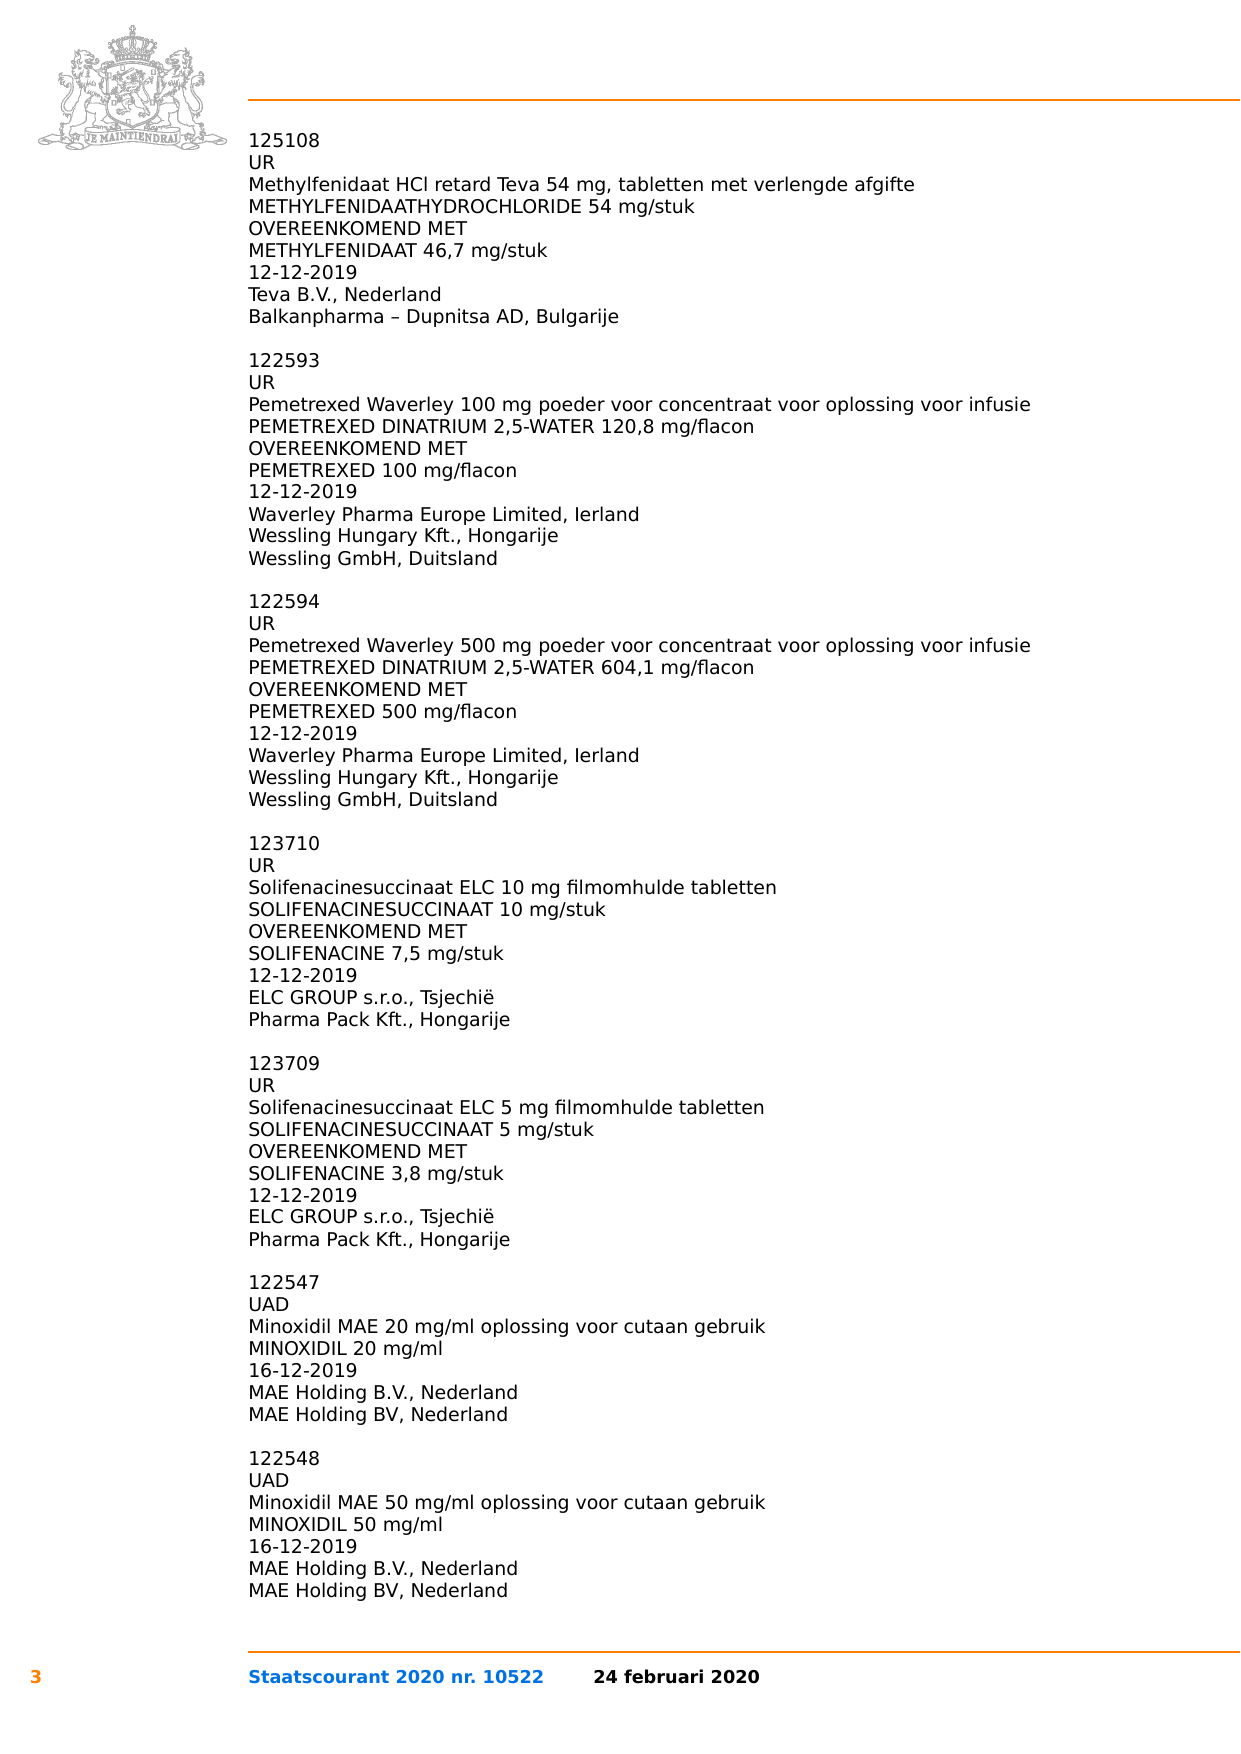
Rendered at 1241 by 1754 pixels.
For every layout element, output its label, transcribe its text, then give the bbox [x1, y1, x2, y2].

text MINOXIDIL 50 mg/ml [248, 1514, 1163, 1536]
text Pharma Pack Kft., Hongarije [248, 1009, 1163, 1031]
text 123709 [248, 1053, 1163, 1074]
text Minoxidil MAE 50 mg/ml oplossing voor cutaan gebruik [248, 1492, 1163, 1514]
text 12-12-2019 [248, 723, 1163, 745]
text Wessling GmbH, Duitsland [248, 789, 1163, 811]
picture [38, 25, 227, 150]
text 16-12-2019 [248, 1360, 1163, 1382]
text Minoxidil MAE 20 mg/ml oplossing voor cutaan gebruik [248, 1316, 1163, 1338]
text 16-12-2019 [248, 1536, 1163, 1558]
text SOLIFENACINESUCCINAAT 5 mg/stuk [248, 1118, 1163, 1141]
text Solifenacinesuccinaat ELC 10 mg filmomhulde tabletten [248, 877, 1163, 899]
text SOLIFENACINE 3,8 mg/stuk [248, 1162, 1163, 1184]
text MINOXIDIL 20 mg/ml [248, 1338, 1163, 1360]
text SOLIFENACINE 7,5 mg/stuk [248, 943, 1163, 965]
text 122548 [248, 1448, 1163, 1470]
text OVEREENKOMEND MET [248, 921, 1163, 943]
text Methylfenidaat HCl retard Teva 54 mg, tabletten met verlengde afgifte [248, 174, 1163, 196]
text ELC GROUP s.r.o., Tsjechië [248, 987, 1163, 1009]
text Waverley Pharma Europe Limited, Ierland [248, 745, 1163, 767]
text PEMETREXED DINATRIUM 2,5-WATER 604,1 mg/flacon [248, 657, 1163, 679]
text ELC GROUP s.r.o., Tsjechië [248, 1206, 1163, 1228]
text 12-12-2019 [248, 262, 1163, 284]
text METHYLFENIDAAT 46,7 mg/stuk [248, 240, 1163, 262]
text UR [248, 372, 1163, 393]
text UAD [248, 1294, 1163, 1316]
text Teva B.V., Nederland [248, 284, 1163, 306]
text Wessling Hungary Kft., Hongarije [248, 525, 1163, 547]
text SOLIFENACINESUCCINAAT 10 mg/stuk [248, 899, 1163, 921]
text Wessling Hungary Kft., Hongarije [248, 767, 1163, 789]
text 12-12-2019 [248, 481, 1163, 503]
text 122547 [248, 1272, 1163, 1294]
text OVEREENKOMEND MET [248, 437, 1163, 459]
text PEMETREXED 500 mg/flacon [248, 701, 1163, 723]
text MAE Holding B.V., Nederland [248, 1558, 1163, 1580]
text 12-12-2019 [248, 965, 1163, 987]
text Waverley Pharma Europe Limited, Ierland [248, 503, 1163, 525]
text UR [248, 613, 1163, 635]
text UR [248, 855, 1163, 877]
text Pemetrexed Waverley 100 mg poeder voor concentraat voor oplossing voor infusie [248, 393, 1163, 416]
text OVEREENKOMEND MET [248, 218, 1163, 240]
text PEMETREXED 100 mg/flacon [248, 459, 1163, 481]
text OVEREENKOMEND MET [248, 679, 1163, 701]
text 122593 [248, 349, 1163, 372]
text UR [248, 152, 1163, 174]
text 123710 [248, 833, 1163, 855]
text Wessling GmbH, Duitsland [248, 547, 1163, 569]
text OVEREENKOMEND MET [248, 1141, 1163, 1162]
text Balkanpharma – Dupnitsa AD, Bulgarije [248, 306, 1163, 328]
text MAE Holding BV, Nederland [248, 1404, 1163, 1426]
text MAE Holding BV, Nederland [248, 1580, 1163, 1602]
text 12-12-2019 [248, 1184, 1163, 1206]
text MAE Holding B.V., Nederland [248, 1382, 1163, 1404]
text 122594 [248, 591, 1163, 613]
text UAD [248, 1470, 1163, 1492]
text Pharma Pack Kft., Hongarije [248, 1228, 1163, 1250]
text UR [248, 1074, 1163, 1097]
text 125108 [248, 130, 1163, 152]
text METHYLFENIDAATHYDROCHLORIDE 54 mg/stuk [248, 196, 1163, 218]
text PEMETREXED DINATRIUM 2,5-WATER 120,8 mg/flacon [248, 416, 1163, 437]
text Solifenacinesuccinaat ELC 5 mg filmomhulde tabletten [248, 1097, 1163, 1118]
text Pemetrexed Waverley 500 mg poeder voor concentraat voor oplossing voor infusie [248, 635, 1163, 657]
